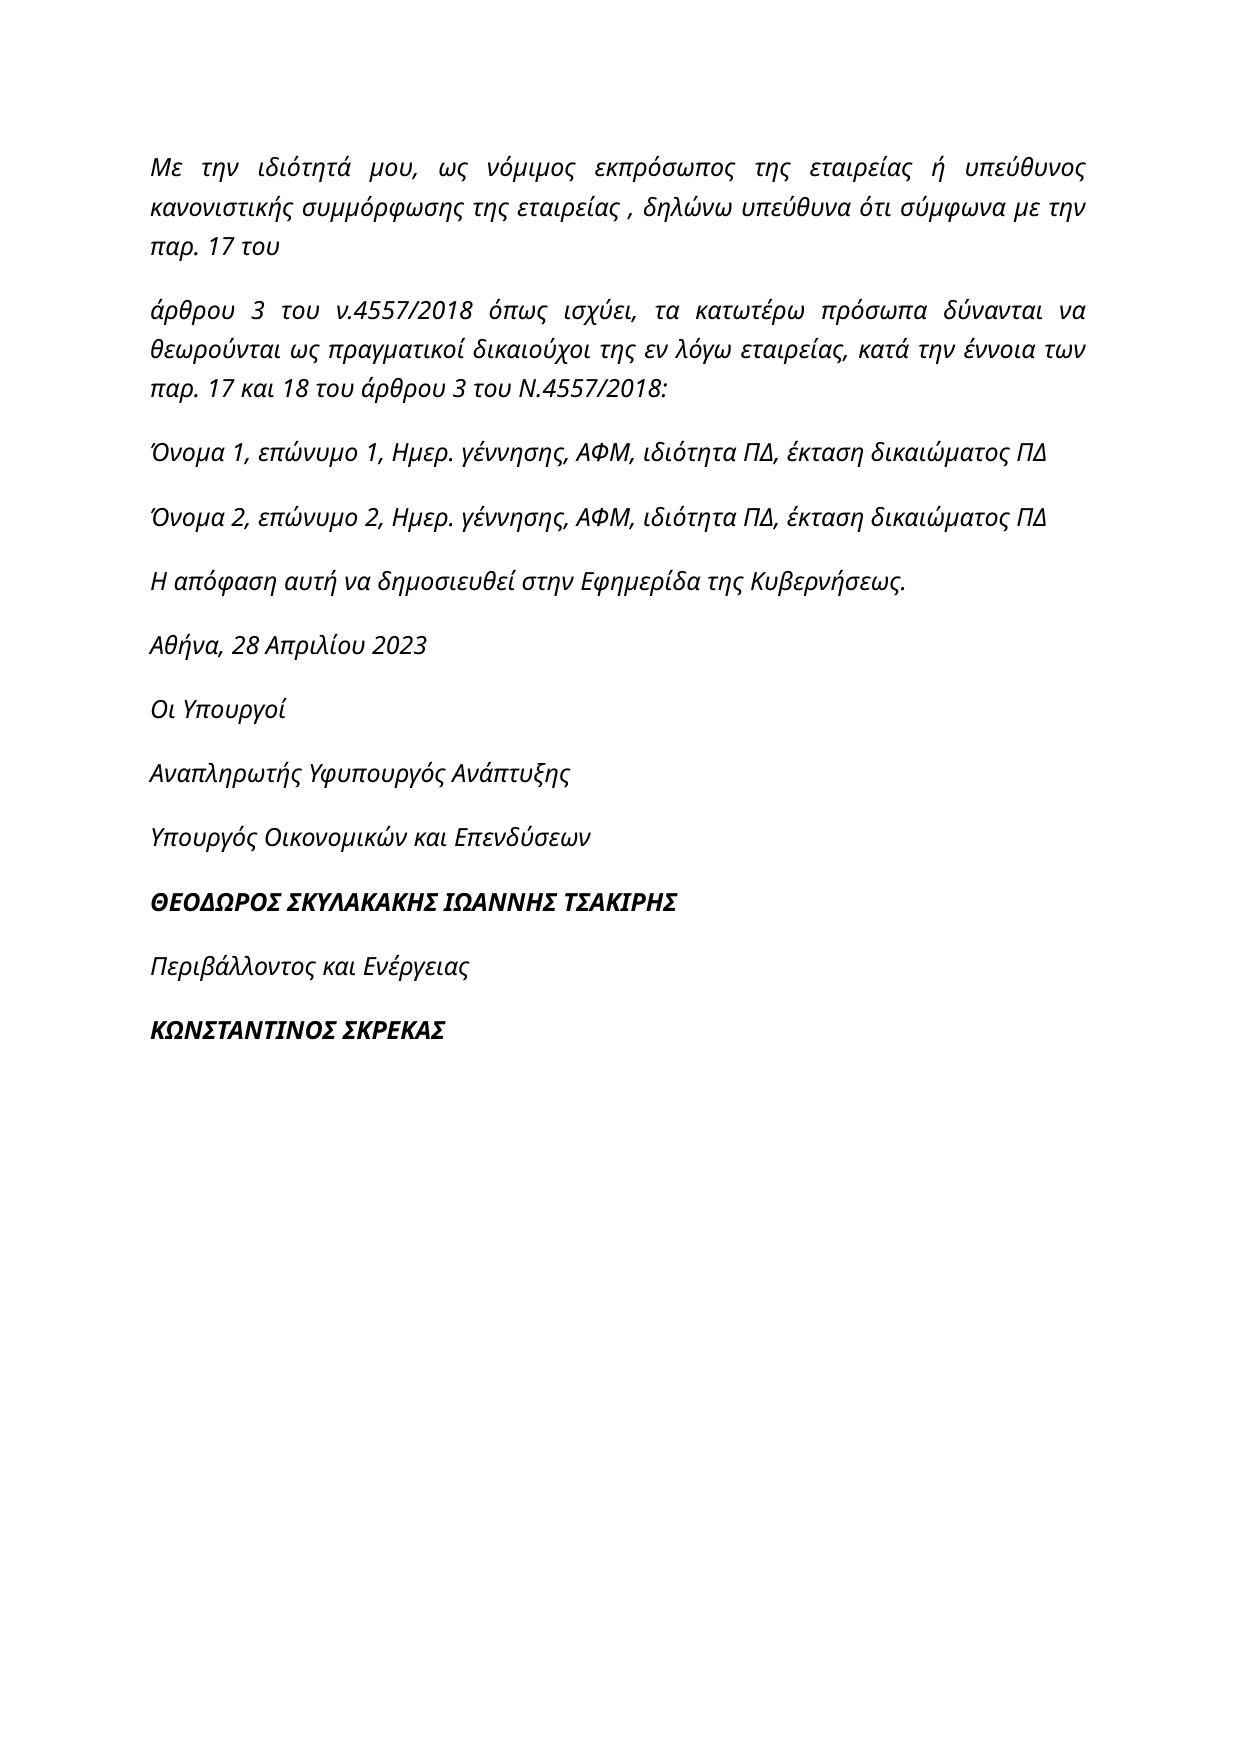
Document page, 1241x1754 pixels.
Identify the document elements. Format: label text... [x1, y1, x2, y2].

text Αναπληρωτής Υφυπουργός Ανάπτυξης [150, 756, 1090, 790]
text άρθρου 3 του ν.4557/2018 όπως ισχύει, τα κατωτέρω πρόσωπα δύνανται να θεωρούνται ως πραγματικοί δικαιούχοι της εν λόγω εταιρείας, κατά την έννοια των παρ. 17 και 18 του άρθρου 3 του Ν.4557/2018: [150, 292, 1090, 405]
text Υπουργός Οικονομικών και Επενδύσεων [150, 820, 1090, 854]
text Η απόφαση αυτή να δημοσιευθεί στην Εφημερίδα της Κυβερνήσεως. [150, 563, 1090, 597]
text Περιβάλλοντος και Ενέργειας [150, 948, 1090, 982]
text Όνομα 2, επώνυμο 2, Ημερ. γέννησης, ΑΦΜ, ιδιότητα ΠΔ, έκταση δικαιώματος ΠΔ [150, 499, 1090, 533]
text ΚΩΝΣΤΑΝΤΙΝΟΣ ΣΚΡΕΚΑΣ [150, 1012, 1090, 1047]
text Όνομα 1, επώνυμο 1, Ημερ. γέννησης, ΑΦΜ, ιδιότητα ΠΔ, έκταση δικαιώματος ΠΔ [150, 435, 1090, 469]
text Αθήνα, 28 Απριλίου 2023 [150, 627, 1090, 662]
text Με την ιδιότητά μου, ως νόμιμος εκπρόσωπος της εταιρείας ή υπεύθυνος κανονιστικής συμμόρφωσης της εταιρείας , δηλώνω υπεύθυνα ότι σύμφωνα με την παρ. 17 του [150, 150, 1090, 262]
text ΘΕΟΔΩΡΟΣ ΣΚΥΛΑΚΑΚΗΣ ΙΩΑΝΝΗΣ ΤΣΑΚΙΡΗΣ [150, 884, 1090, 918]
text Οι Υπουργοί [150, 692, 1090, 726]
